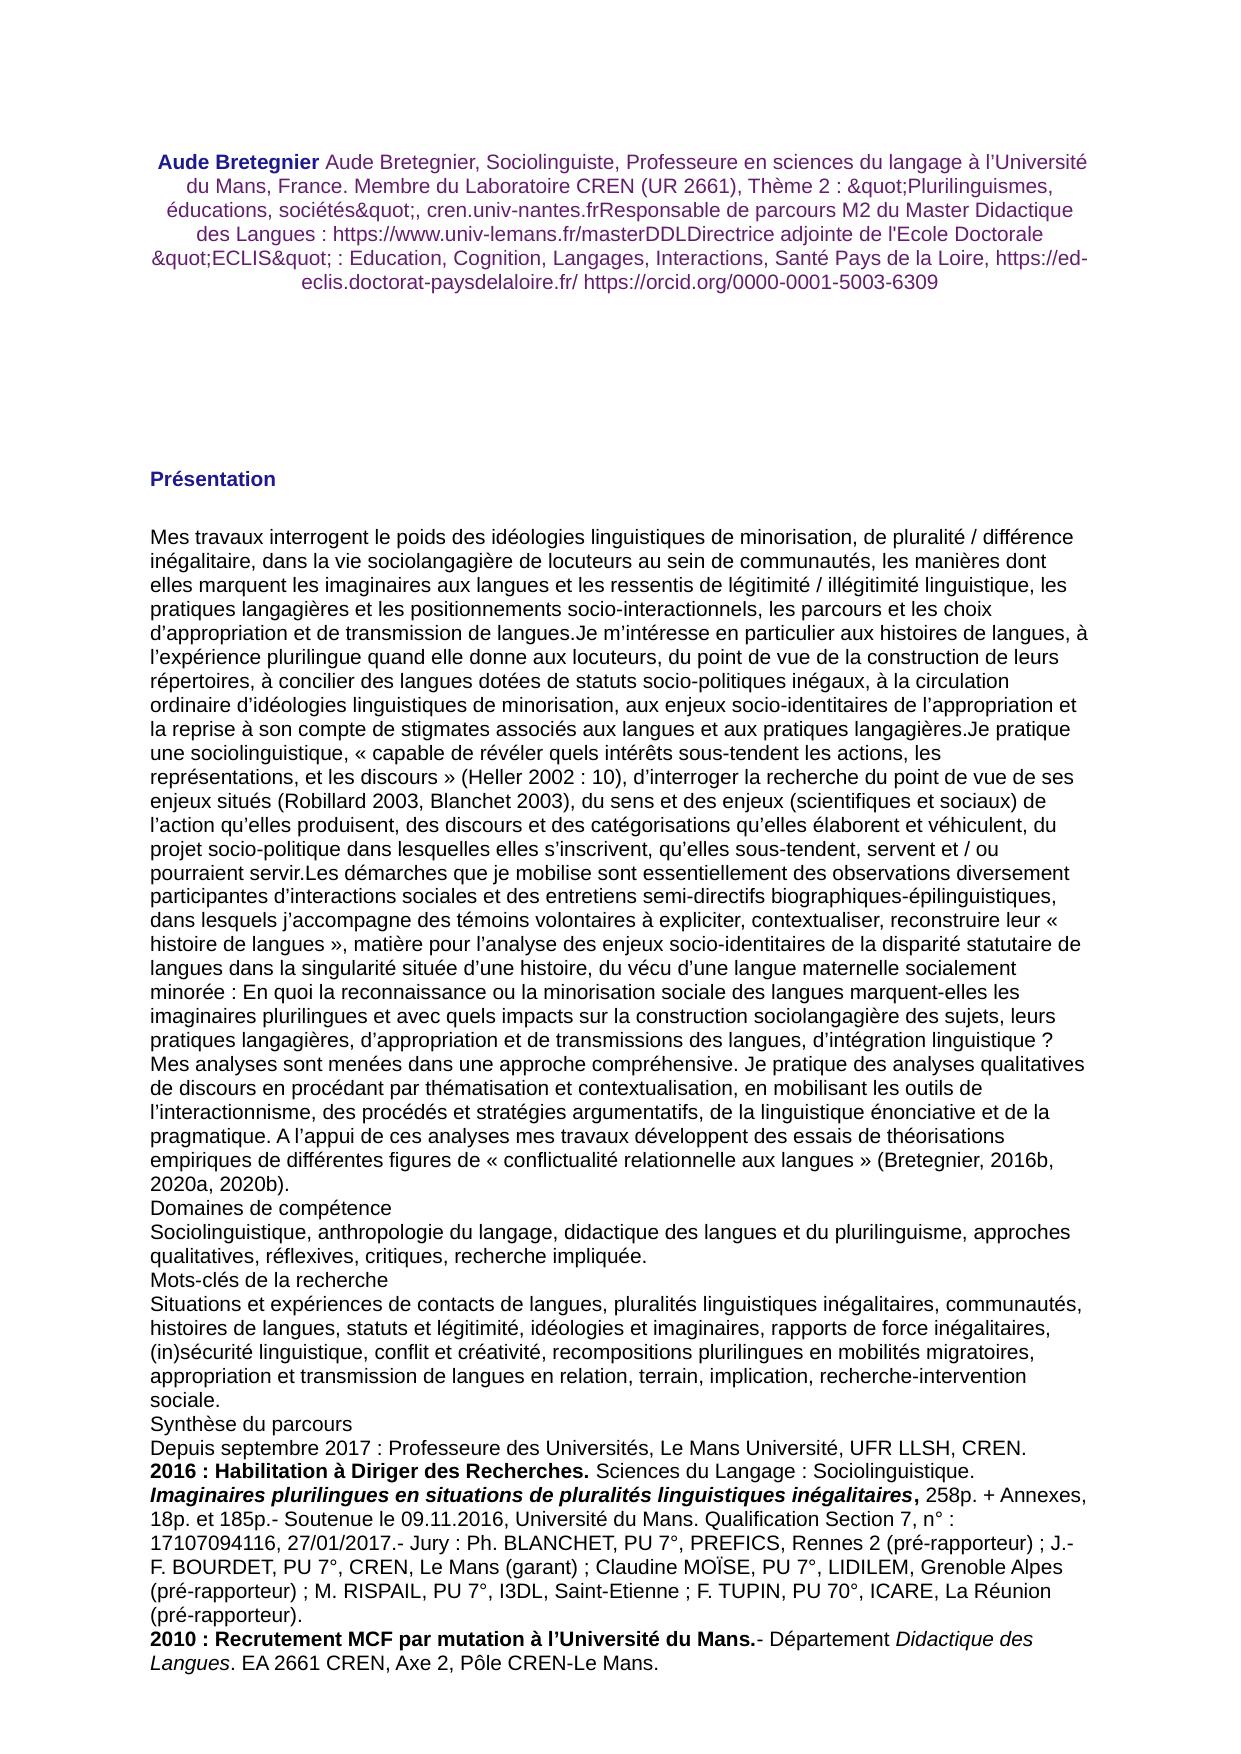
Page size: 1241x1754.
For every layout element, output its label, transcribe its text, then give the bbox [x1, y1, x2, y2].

subtitle Présentation [150, 467, 1090, 491]
text 2010 : Recrutement MCF par mutation à l’Université du Mans.- Département Didactique des Langues. EA 2661 CREN, Axe 2, Pôle CREN-Le Mans. [150, 1627, 1090, 1675]
text 2016 : Habilitation à Diriger des Recherches. Sciences du Langage : Sociolinguistique. [150, 1459, 1090, 1483]
subtitle Aude Bretegnier Aude Bretegnier, Sociolinguiste, Professeure en sciences du langage à l’Université du Mans, France. Membre du Laboratoire CREN (UR 2661), Thème 2 : &quot;Plurilinguismes, éducations, sociétés&quot;, cren.univ-nantes.frResponsable de parcours M2 du Master Didactique des Langues : https://www.univ-lemans.fr/masterDDLDirectrice adjointe de l'Ecole Doctorale &quot;ECLIS&quot; : Education, Cognition, Langages, Interactions, Santé Pays de la Loire, https://ed-eclis.doctorat-paysdelaloire.fr/ https://orcid.org/0000-0001-5003-6309 [150, 150, 1090, 294]
subtitle Synthèse du parcours [150, 1411, 1090, 1435]
text Situations et expériences de contacts de langues, pluralités linguistiques inégalitaires, communautés, histoires de langues, statuts et légitimité, idéologies et imaginaires, rapports de force inégalitaires, (in)sécurité linguistique, conflit et créativité, recompositions plurilingues en mobilités migratoires, appropriation et transmission de langues en relation, terrain, implication, recherche-intervention sociale. [150, 1292, 1090, 1411]
text Imaginaires plurilingues en situations de pluralités linguistiques inégalitaires, 258p. + Annexes, 18p. et 185p.- Soutenue le 09.11.2016, Université du Mans. Qualification Section 7, n° : 17107094116, 27/01/2017.- Jury : Ph. BLANCHET, PU 7°, PREFICS, Rennes 2 (pré-rapporteur) ; J.-F. BOURDET, PU 7°, CREN, Le Mans (garant) ; Claudine MOÏSE, PU 7°, LIDILEM, Grenoble Alpes (pré-rapporteur) ; M. RISPAIL, PU 7°, I3DL, Saint-Etienne ; F. TUPIN, PU 70°, ICARE, La Réunion (pré-rapporteur). [150, 1483, 1090, 1627]
text Depuis septembre 2017 : Professeure des Universités, Le Mans Université, UFR LLSH, CREN. [150, 1435, 1090, 1459]
subtitle Domaines de compétence [150, 1196, 1090, 1220]
text Mes travaux interrogent le poids des idéologies linguistiques de minorisation, de pluralité / différence inégalitaire, dans la vie sociolangagière de locuteurs au sein de communautés, les manières dont elles marquent les imaginaires aux langues et les ressentis de légitimité / illégitimité linguistique, les pratiques langagières et les positionnements socio-interactionnels, les parcours et les choix d’appropriation et de transmission de langues.Je m’intéresse en particulier aux histoires de langues, à l’expérience plurilingue quand elle donne aux locuteurs, du point de vue de la construction de leurs répertoires, à concilier des langues dotées de statuts socio-politiques inégaux, à la circulation ordinaire d’idéologies linguistiques de minorisation, aux enjeux socio-identitaires de l’appropriation et la reprise à son compte de stigmates associés aux langues et aux pratiques langagières.Je pratique une sociolinguistique, « capable de révéler quels intérêts sous-tendent les actions, les représentations, et les discours » (Heller 2002 : 10), d’interroger la recherche du point de vue de ses enjeux situés (Robillard 2003, Blanchet 2003), du sens et des enjeux (scientifiques et sociaux) de l’action qu’elles produisent, des discours et des catégorisations qu’elles élaborent et véhiculent, du projet socio-politique dans lesquelles elles s’inscrivent, qu’elles sous-tendent, servent et / ou pourraient servir.Les démarches que je mobilise sont essentiellement des observations diversement participantes d’interactions sociales et des entretiens semi-directifs biographiques-épilinguistiques, dans lesquels j’accompagne des témoins volontaires à expliciter, contextualiser, reconstruire leur « histoire de langues », matière pour l’analyse des enjeux socio-identitaires de la disparité statutaire de langues dans la singularité située d’une histoire, du vécu d’une langue maternelle socialement minorée : En quoi la reconnaissance ou la minorisation sociale des langues marquent-elles les imaginaires plurilingues et avec quels impacts sur la construction sociolangagière des sujets, leurs pratiques langagières, d’appropriation et de transmissions des langues, d’intégration linguistique ?Mes analyses sont menées dans une approche compréhensive. Je pratique des analyses qualitatives de discours en procédant par thématisation et contextualisation, en mobilisant les outils de l’interactionnisme, des procédés et stratégies argumentatifs, de la linguistique énonciative et de la pragmatique. A l’appui de ces analyses mes travaux développent des essais de théorisations empiriques de différentes figures de « conflictualité relationnelle aux langues » (Bretegnier, 2016b, 2020a, 2020b). [150, 525, 1090, 1196]
text Sociolinguistique, anthropologie du langage, didactique des langues et du plurilinguisme, approches qualitatives, réflexives, critiques, recherche impliquée. [150, 1220, 1090, 1268]
subtitle Mots-clés de la recherche [150, 1268, 1090, 1292]
